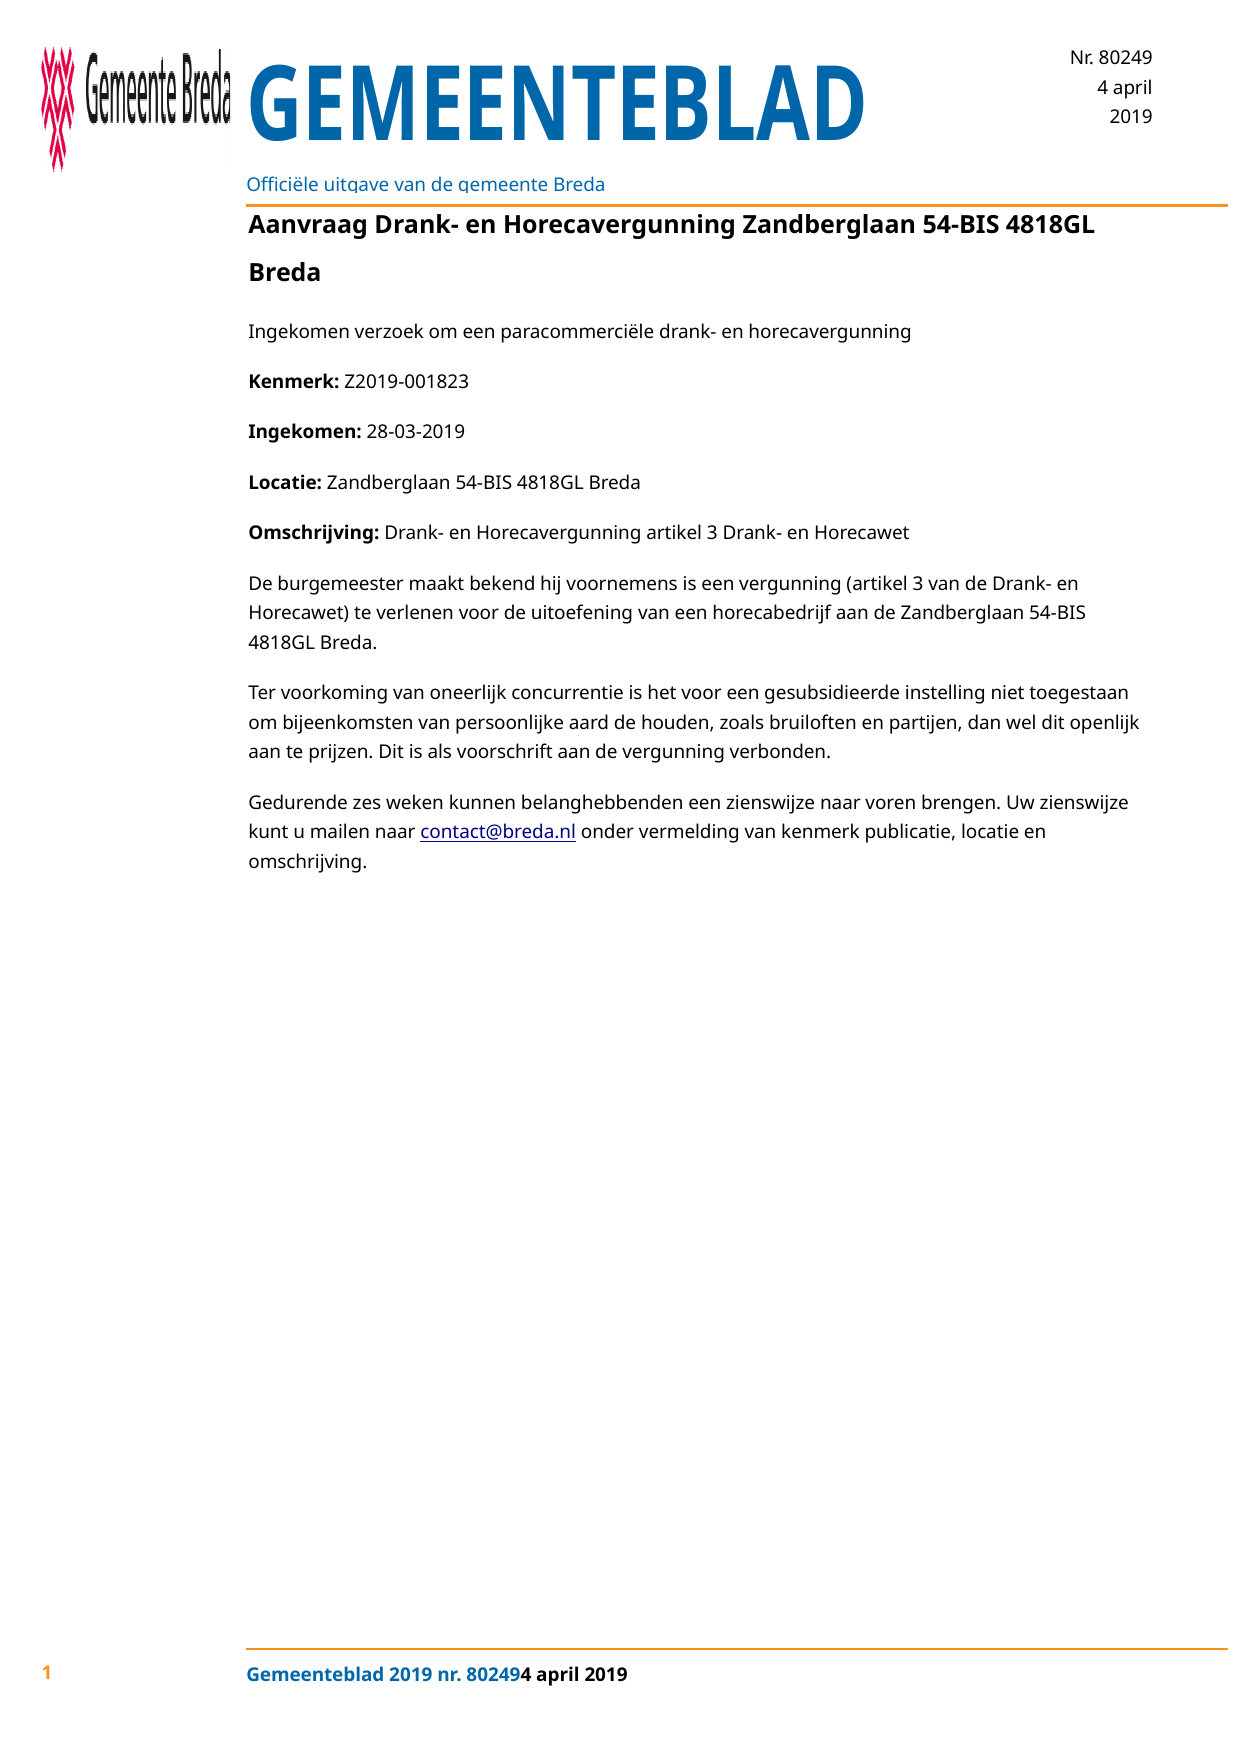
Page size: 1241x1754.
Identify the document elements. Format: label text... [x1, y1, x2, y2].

text Ter voorkoming van oneerlijk concurrentie is het voor een gesubsidieerde instelling niet toegestaan om bijeenkomsten van persoonlijke aard de houden, zoals bruiloften en partijen, dan wel dit openlijk aan te prijzen. Dit is als voorschrift aan de vergunning verbonden. [248, 679, 1152, 764]
text Kenmerk: Z2019-001823 [248, 368, 1152, 394]
text De burgemeester maakt bekend hij voornemens is een vergunning (artikel 3 van de Drank- en Horecawet) te verlenen voor de uitoefening van een horecabedrijf aan de Zandberglaan 54-BIS 4818GL Breda. [248, 570, 1152, 655]
text Aanvraag Drank- en Horecavergunning Zandberglaan 54-BIS 4818GL Breda [248, 207, 1152, 288]
text Gedurende zes weken kunnen belanghebbenden een zienswijze naar voren brengen. Uw zienswijze kunt u mailen naar contact@breda.nl onder vermelding van kenmerk publicatie, locatie en omschrijving. [248, 789, 1152, 874]
picture [41, 47, 231, 172]
text Ingekomen: 28-03-2019 [248, 419, 1152, 444]
text Locatie: Zandberglaan 54-BIS 4818GL Breda [248, 469, 1152, 495]
text Omschrijving: Drank- en Horecavergunning artikel 3 Drank- en Horecawet [248, 519, 1152, 545]
text Ingekomen verzoek om een paracommerciële drank- en horecavergunning [248, 318, 1152, 344]
